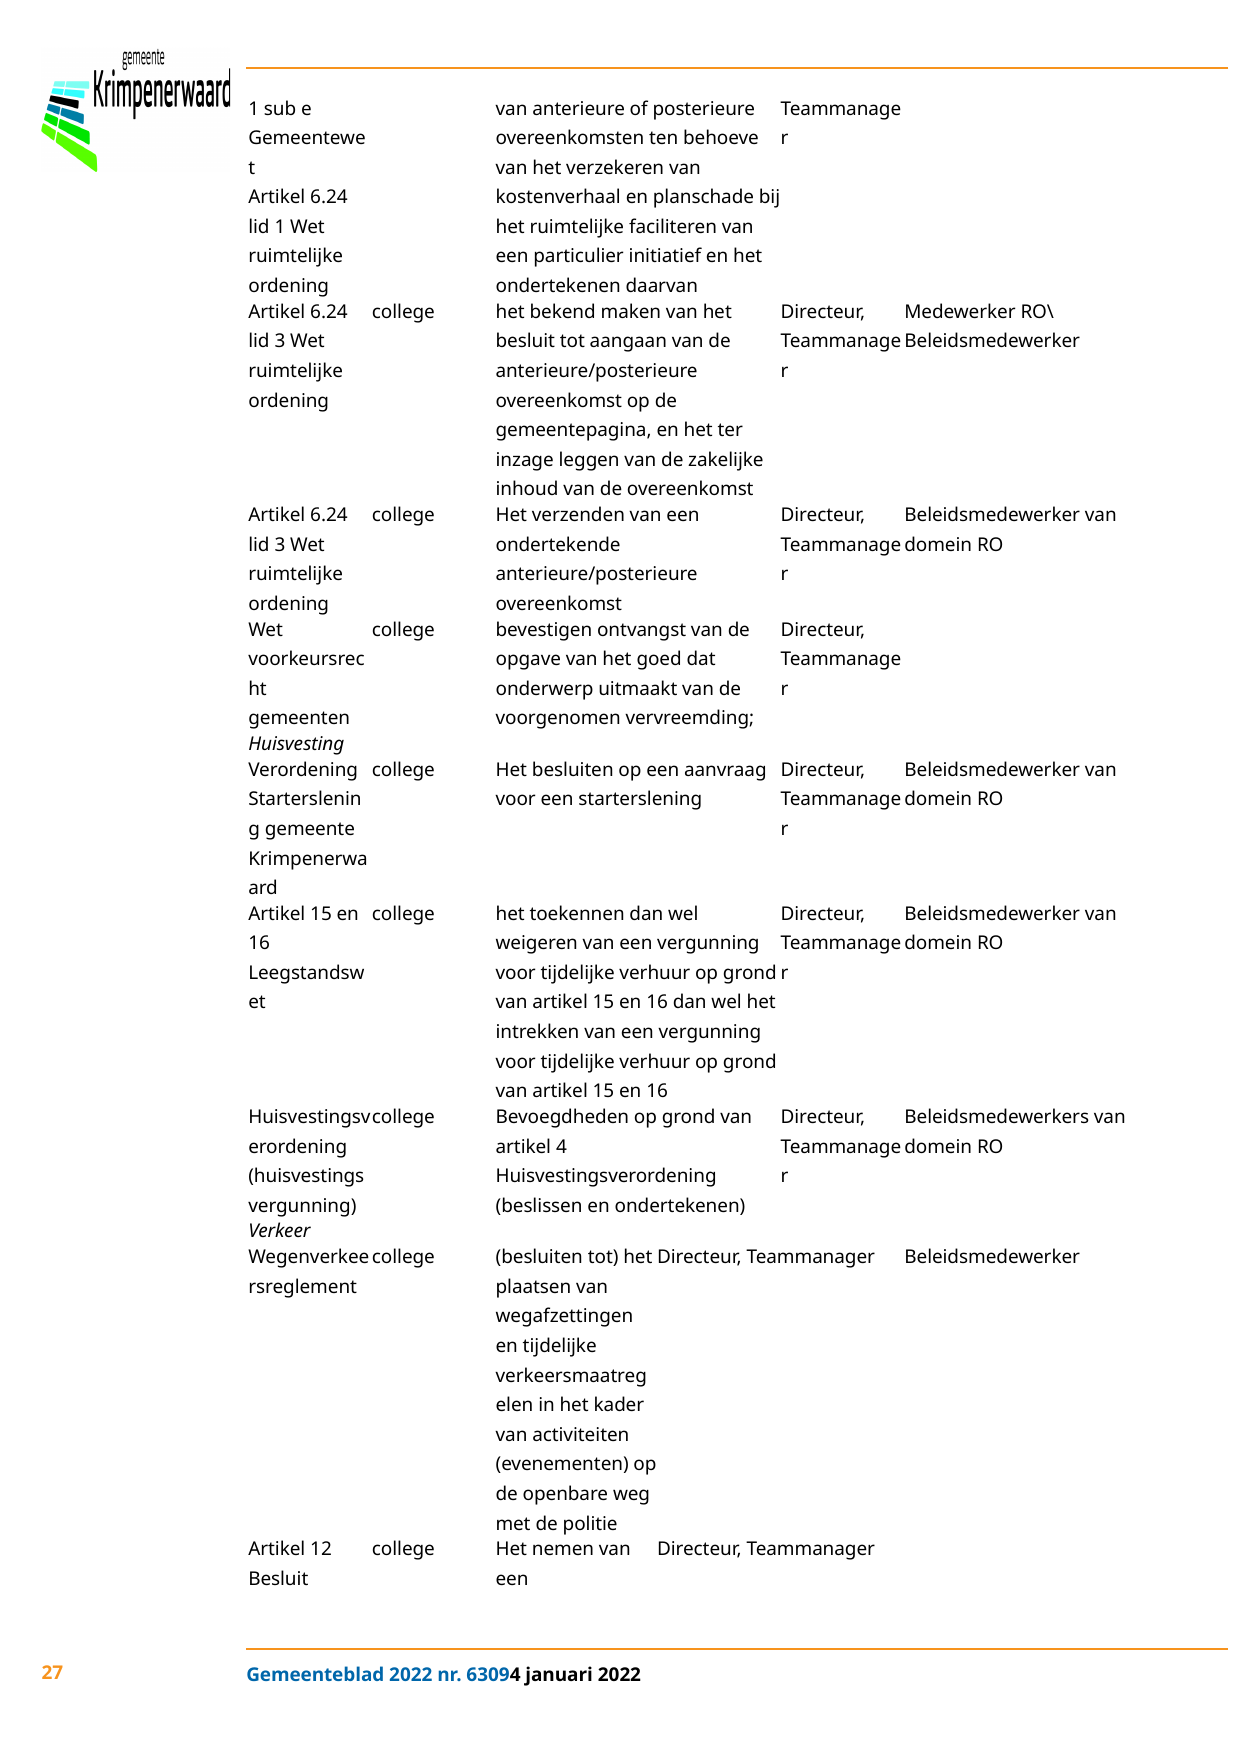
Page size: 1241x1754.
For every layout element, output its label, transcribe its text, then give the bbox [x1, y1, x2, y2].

table_cell Wet voorkeursrecht gemeenten [248, 616, 372, 730]
table_cell Artikel 6.24 lid 3 Wet ruimtelijke ordening [248, 298, 372, 501]
table_cell Directeur, Teammanager [780, 756, 904, 900]
table_cell Artikel 12 Besluit [248, 1535, 372, 1591]
table_cell Wegenverkeersreglement [248, 1244, 372, 1535]
table_cell van anterieure of posterieure overeenkomsten ten behoeve van het verzekeren van kostenverhaal en planschade bij het ruimtelijke faciliteren van een particulier initiatief en het ondertekenen daarvan [495, 95, 780, 298]
table_cell (besluiten tot) het plaatsen van wegafzettingen en tijdelijke verkeersmaatregelen in het kader van activiteiten (evenementen) op de openbare weg met de politie [495, 1244, 657, 1535]
table_cell [780, 730, 904, 756]
table_cell college [372, 501, 495, 616]
table_cell [904, 730, 1152, 756]
table_cell Directeur, Teammanager [780, 616, 904, 730]
table_cell Directeur, Teammanager [780, 298, 904, 501]
table_cell Directeur, Teammanager [780, 1103, 904, 1218]
table_cell college [372, 1535, 495, 1591]
picture [41, 47, 231, 172]
table_cell Beleidsmedewerkers van domein RO [904, 1103, 1152, 1218]
table_cell Directeur, Teammanager [657, 1244, 904, 1535]
table_cell [904, 1535, 1152, 1591]
table_cell college [372, 298, 495, 501]
table_cell 1 sub e Gemeentewet Artikel 6.24 lid 1 Wet ruimtelijke ordening [248, 95, 372, 298]
table_cell Bevoegdheden op grond van artikel 4 Huisvestingsverordening (beslissen en ondertekenen) [495, 1103, 780, 1218]
table_cell [657, 1218, 904, 1243]
table_cell Teammanager [780, 95, 904, 298]
table_cell [904, 95, 1152, 298]
table_cell college [372, 616, 495, 730]
table_cell Huisvestingsverordening (huisvestingsvergunning) [248, 1103, 372, 1218]
table_cell [372, 730, 495, 756]
table_cell bevestigen ontvangst van de opgave van het goed dat onderwerp uitmaakt van de voorgenomen vervreemding; [495, 616, 780, 730]
table_cell Beleidsmedewerker van domein RO [904, 900, 1152, 1103]
table_cell Directeur, Teammanager [780, 501, 904, 616]
table_cell Het verzenden van een ondertekende anterieure/posterieure overeenkomst [495, 501, 780, 616]
table_cell Het besluiten op een aanvraag voor een starterslening [495, 756, 780, 900]
table_cell Verkeer [248, 1218, 372, 1243]
table_cell Beleidsmedewerker van domein RO [904, 756, 1152, 900]
table_cell Medewerker RO\Beleidsmedewerker [904, 298, 1152, 501]
table_cell [904, 1218, 1152, 1243]
table_cell Beleidsmedewerker van domein RO [904, 501, 1152, 616]
table_cell het toekennen dan wel weigeren van een vergunning voor tijdelijke verhuur op grond van artikel 15 en 16 dan wel het intrekken van een vergunning voor tijdelijke verhuur op grond van artikel 15 en 16 [495, 900, 780, 1103]
table_cell [372, 1218, 495, 1243]
table_cell college [372, 900, 495, 1103]
table_cell [495, 730, 780, 756]
table_cell Verordening Starterslening gemeente Krimpenerwaard [248, 756, 372, 900]
table_cell Directeur, Teammanager [657, 1535, 904, 1591]
table_cell Artikel 15 en 16 Leegstandswet [248, 900, 372, 1103]
table_cell Artikel 6.24 lid 3 Wet ruimtelijke ordening [248, 501, 372, 616]
table_cell [904, 616, 1152, 730]
table_cell Huisvesting [248, 730, 372, 756]
table_cell Directeur, Teammanager [780, 900, 904, 1103]
table_cell [372, 95, 495, 298]
table_cell Het nemen van een [495, 1535, 657, 1591]
table_cell het bekend maken van het besluit tot aangaan van de anterieure/posterieure overeenkomst op de gemeentepagina, en het ter inzage leggen van de zakelijke inhoud van de overeenkomst [495, 298, 780, 501]
table_cell [495, 1218, 657, 1243]
table_cell Beleidsmedewerker [904, 1244, 1152, 1535]
table_cell college [372, 1103, 495, 1218]
table_cell college [372, 756, 495, 900]
table_cell college [372, 1244, 495, 1535]
